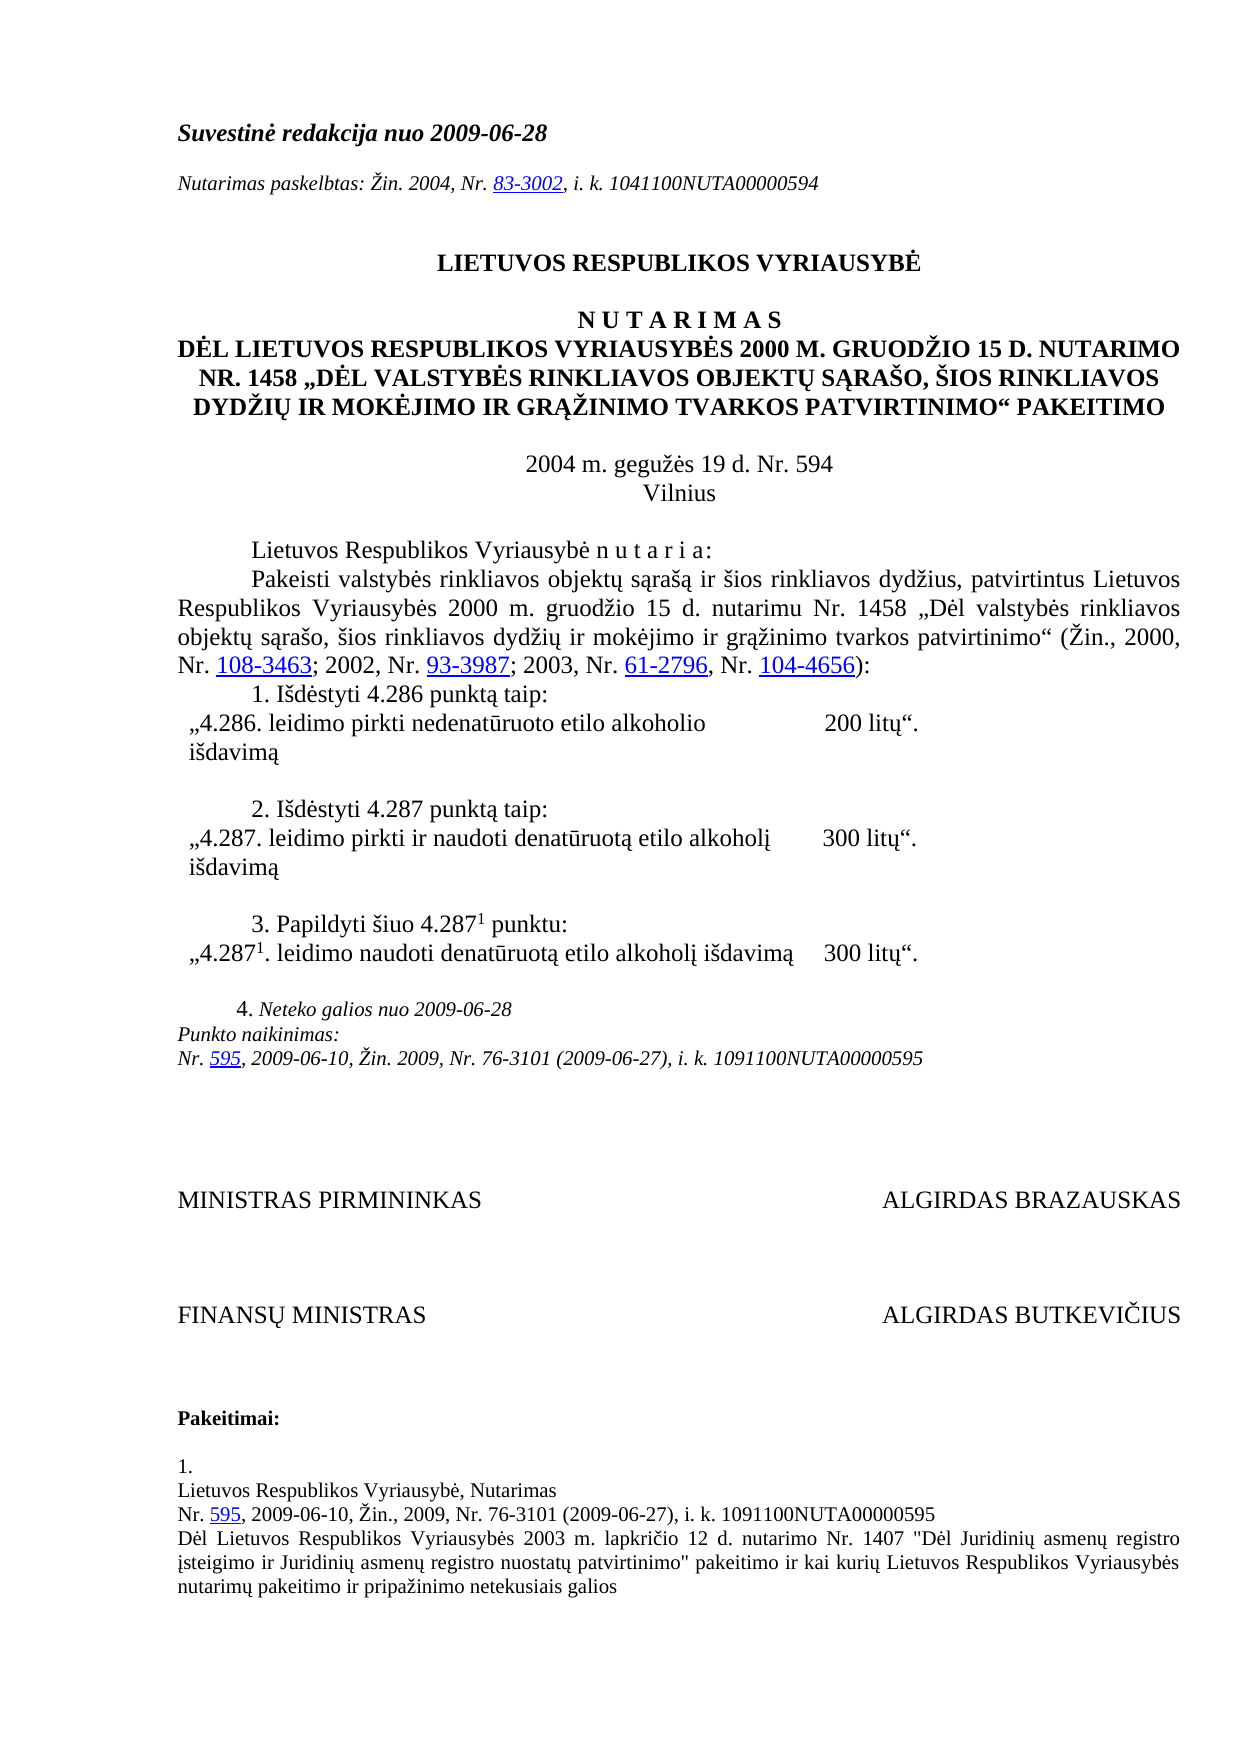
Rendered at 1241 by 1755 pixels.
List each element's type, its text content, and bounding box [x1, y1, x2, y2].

text Pakeisti valstybės rinkliavos objektų sąrašą ir šios rinkliavos dydžius, patvirtintus Lietuvos Respublikos Vyriausybės 2000 m. gruodžio 15 d. nutarimu Nr. 1458 „Dėl valstybės rinkliavos objektų sąrašo, šios rinkliavos dydžių ir mokėjimo ir grąžinimo tvarkos patvirtinimo“ (Žin., 2000, Nr. 108-3463; 2002, Nr. 93-3987; 2003, Nr. 61-2796, Nr. 104-4656): [177, 564, 1181, 679]
text Nr. 595, 2009-06-10, Žin., 2009, Nr. 76-3101 (2009-06-27), i. k. 1091100NUTA00000595 [177, 1502, 1181, 1526]
text Lietuvos Respublikos Vyriausybė nutaria: [177, 535, 1181, 564]
text FINANSŲ MINISTRAS ALGIRDAS BUTKEVIČIUS [177, 1300, 1181, 1328]
table_header 300 litų“. [813, 938, 1181, 967]
text LIETUVOS RESPUBLIKOS VYRIAUSYBĖ [177, 248, 1181, 277]
text Nutarimas paskelbtas: Žin. 2004, Nr. 83-3002, i. k. 1041100NUTA00000594 [177, 171, 1181, 195]
text 3. Papildyti šiuo 4.2871 punktu: [177, 909, 1181, 938]
table_header 300 litų“. [811, 823, 1181, 880]
text Dėl Lietuvos Respublikos Vyriausybės 2003 m. lapkričio 12 d. nutarimo Nr. 1407 "Dėl Juridinių asmenų registro įsteigimo ir Juridinių asmenų registro nuostatų patvirtinimo" pakeitimo ir kai kurių Lietuvos Respublikos Vyriausybės nutarimų pakeitimo ir pripažinimo netekusiais galios [177, 1526, 1181, 1598]
text MINISTRAS PIRMININKAS ALGIRDAS BRAZAUSKAS [177, 1185, 1181, 1213]
text 4. Neteko galios nuo 2009-06-28 [177, 995, 1181, 1022]
text Punkto naikinimas: [177, 1022, 1181, 1046]
table_header „4.2871. leidimo naudoti denatūruotą etilo alkoholį išdavimą [177, 938, 812, 967]
text N U T A R I M A S [177, 305, 1181, 334]
text Lietuvos Respublikos Vyriausybė, Nutarimas [177, 1478, 1181, 1502]
text 1. [177, 1453, 1181, 1478]
text 1. Išdėstyti 4.286 punktą taip: [177, 679, 1181, 708]
text Vilnius [177, 478, 1181, 507]
text 2. Išdėstyti 4.287 punktą taip: [177, 794, 1181, 823]
text DĖL LIETUVOS RESPUBLIKOS VYRIAUSYBĖS 2000 M. GRUODŽIO 15 D. NUTARIMO NR. 1458 „DĖL VALSTYBĖS RINKLIAVOS OBJEKTŲ SĄRAŠO, ŠIOS RINKLIAVOS DYDŽIŲ IR MOKĖJIMO IR GRĄŽINIMO TVARKOS PATVIRTINIMO“ PAKEITIMO [177, 334, 1181, 420]
text Suvestinė redakcija nuo 2009-06-28 [177, 118, 1181, 147]
table_header 200 litų“. [813, 708, 1181, 765]
text Pakeitimai: [177, 1405, 1181, 1429]
text 2004 m. gegužės 19 d. Nr. 594 [177, 449, 1181, 478]
text Nr. 595, 2009-06-10, Žin. 2009, Nr. 76-3101 (2009-06-27), i. k. 1091100NUTA00000595 [177, 1046, 1181, 1070]
table_header „4.286. leidimo pirkti nedenatūruoto etilo alkoholio išdavimą [177, 708, 813, 765]
table_header „4.287. leidimo pirkti ir naudoti denatūruotą etilo alkoholį išdavimą [177, 823, 811, 880]
